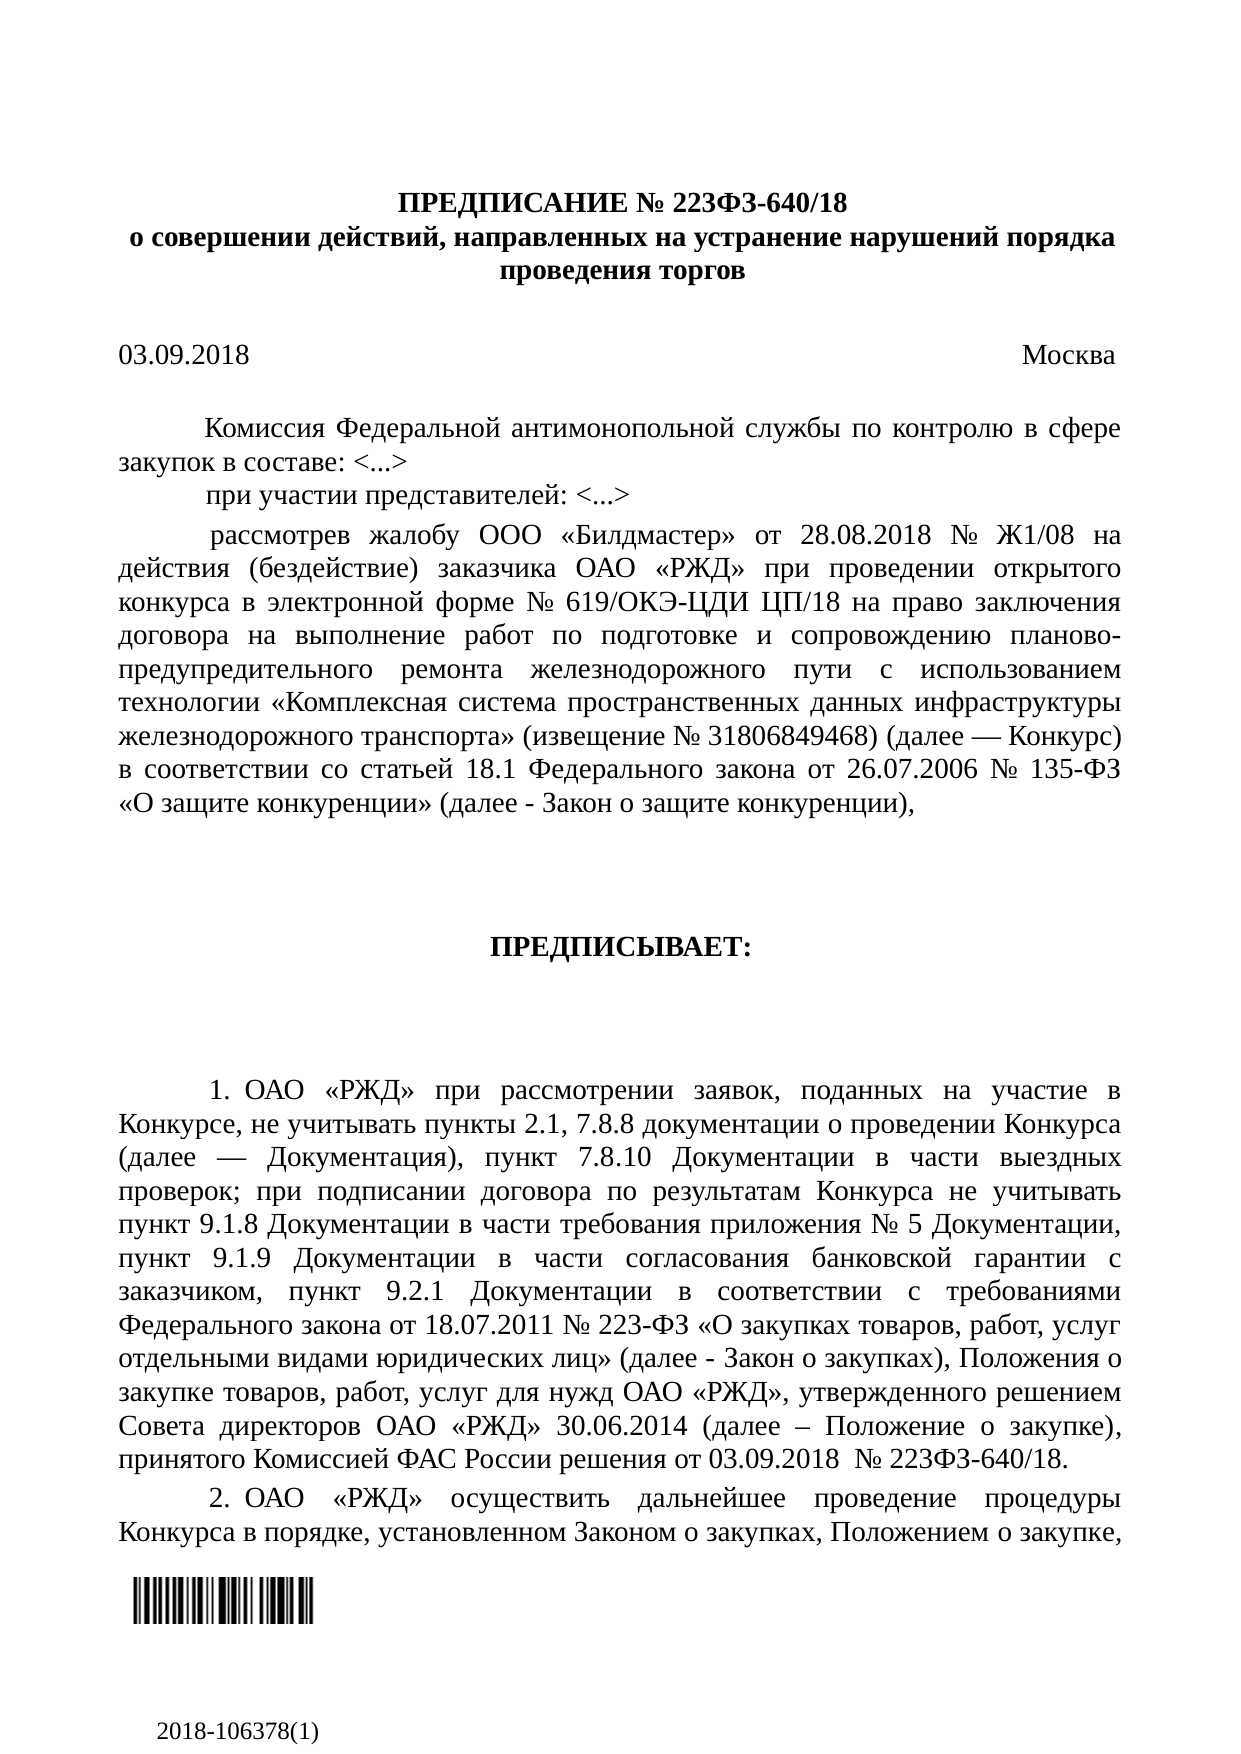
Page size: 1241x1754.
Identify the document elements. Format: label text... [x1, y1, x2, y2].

picture [118, 1577, 331, 1624]
text рассмотрев жалобу ООО «Билдмастер» от 28.08.2018 № Ж1/08 на действия (бездействие) заказчика ОАО «РЖД» при проведении открытого конкурса в электронной форме № 619/ОКЭ-ЦДИ ЦП/18 на право заключения договора на выполнение работ по подготовке и сопровождению планово-предупредительного ремонта железнодорожного пути с использованием технологии «Комплексная система пространственных данных инфраструктуры железнодорожного транспорта» (извещение № 31806849468) (далее — Конкурс) в соответствии со статьей 18.1 Федерального закона от 26.07.2006 № 135-ФЗ «О защите конкуренции» (далее - Закон о защите конкуренции), [118, 517, 1122, 819]
text Комиссия Федеральной антимонопольной службы по контролю в сфере закупок в составе: <...> [118, 410, 1122, 477]
text ПРЕДПИСАНИЕ № 223ФЗ-640/18 [123, 185, 1122, 219]
text о совершении действий, направленных на устранение нарушений порядка проведения торгов [123, 219, 1122, 286]
text ПРЕДПИСЫВАЕТ: [118, 929, 1122, 962]
text 03.09.2018 Москва [118, 337, 1122, 371]
list ОАО «РЖД» осуществить дальнейшее проведение процедуры Конкурса в порядке, установленном Законом о закупках, Положением о закупке, [118, 1481, 1122, 1548]
list ОАО «РЖД» при рассмотрении заявок, поданных на участие в Конкурсе, не учитывать пункты 2.1, 7.8.8 документации о проведении Конкурса (далее — Документация), пункт 7.8.10 Документации в части выездных проверок; при подписании договора по результатам Конкурса не учитывать пункт 9.1.8 Документации в части требования приложения № 5 Документации, пункт 9.1.9 Документации в части согласования банковской гарантии с заказчиком, пункт 9.2.1 Документации в соответствии с требованиями Федерального закона от 18.07.2011 № 223-ФЗ «О закупках товаров, работ, услуг отдельными видами юридических лиц» (далее - Закон о закупках), Положения о закупке товаров, работ, услуг для нужд ОАО «РЖД», утвержденного решением Совета директоров ОАО «РЖД» 30.06.2014 (далее – Положение о закупке), принятого Комиссией ФАС России решения от 03.09.2018 № 223ФЗ-640/18. [118, 1072, 1122, 1475]
text при участии представителей: <...> [118, 477, 1122, 511]
